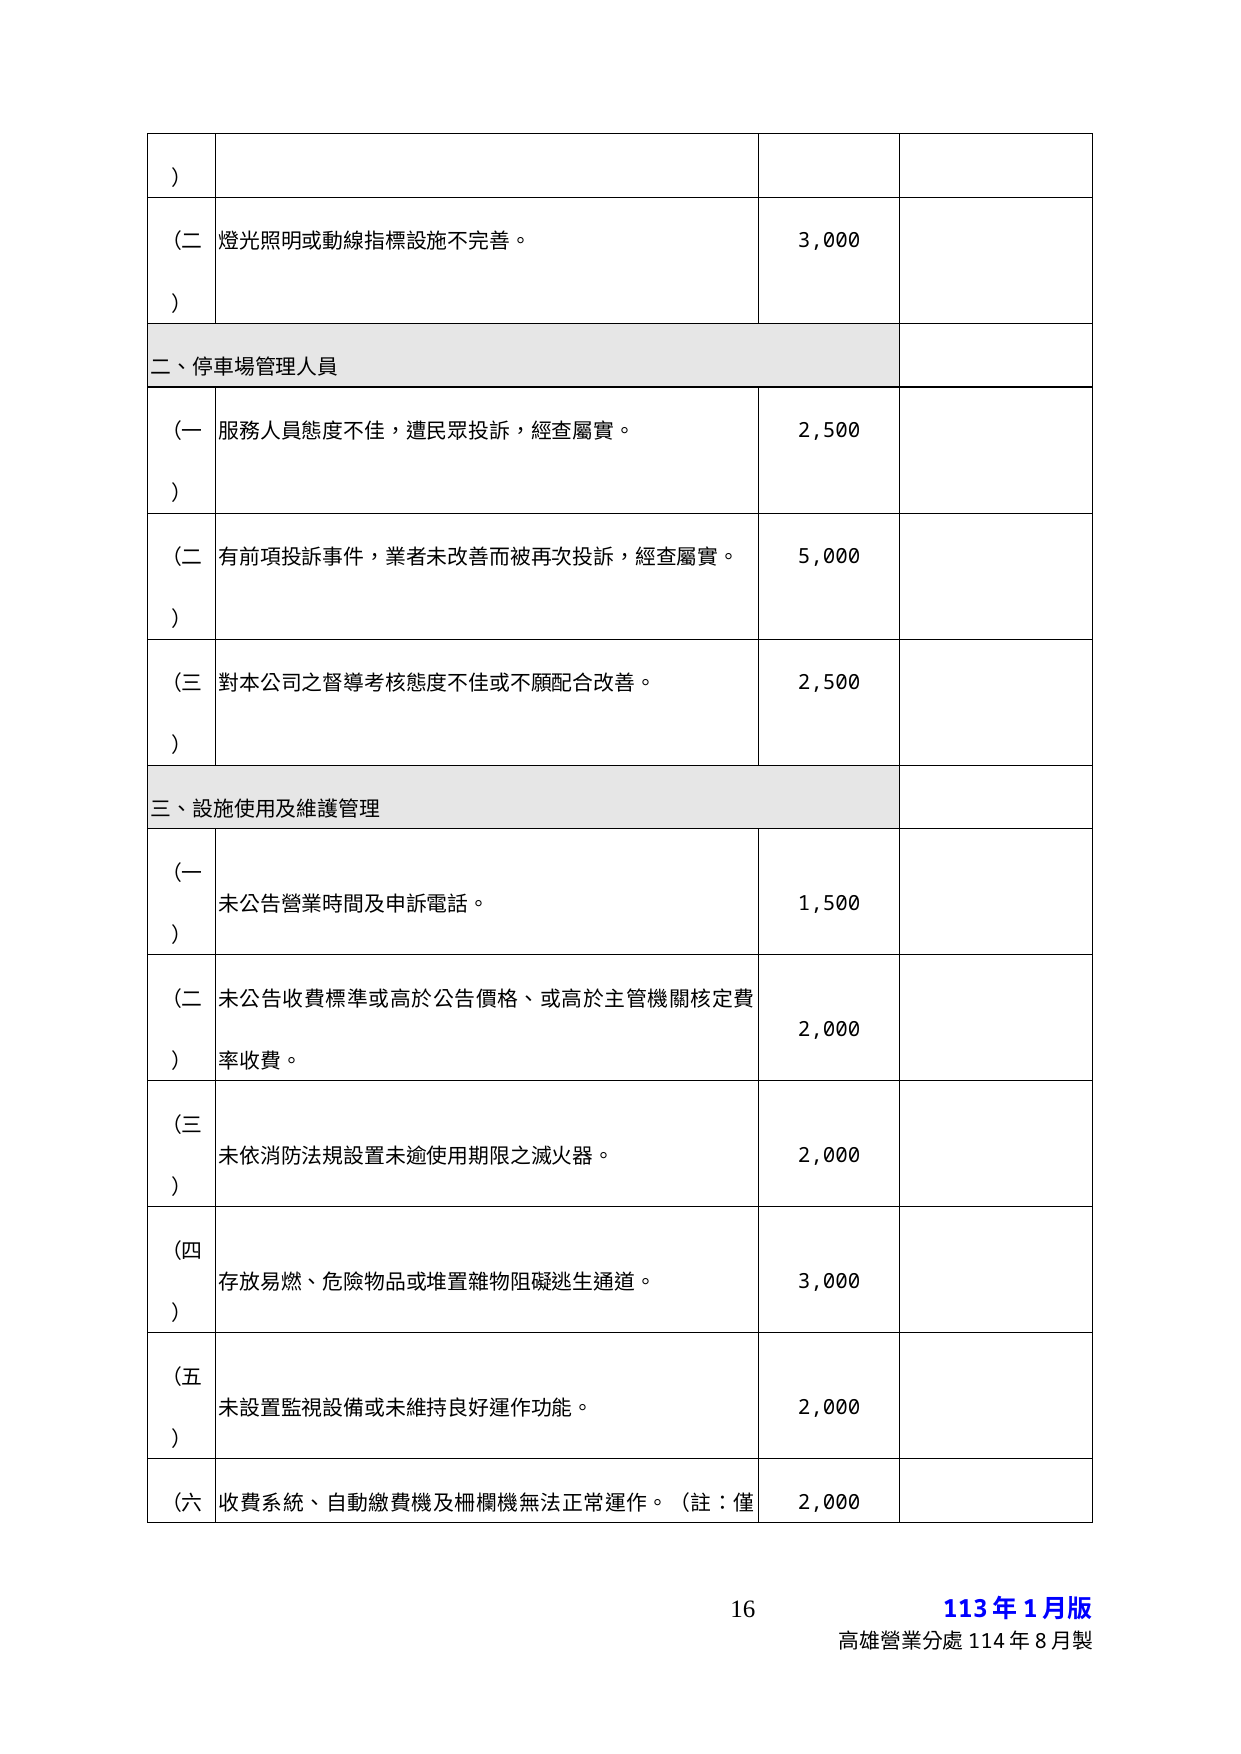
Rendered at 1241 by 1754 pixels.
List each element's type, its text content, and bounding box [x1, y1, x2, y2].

table_cell 1,500 [759, 829, 899, 954]
table_cell 未公告收費標準或高於公告價格、或高於主管機關核定費率收費。 [216, 955, 758, 1080]
table_cell （二） [148, 955, 215, 1080]
table_cell [900, 1081, 1092, 1206]
table_cell [900, 1333, 1092, 1458]
table_cell （四） [148, 1207, 215, 1332]
table_cell 未依消防法規設置未逾使用期限之滅火器。 [216, 1081, 758, 1206]
table_cell 2,500 [759, 640, 899, 764]
table_cell 5,000 [759, 514, 899, 638]
table_cell （二） [148, 198, 215, 323]
table_cell 未公告營業時間及申訴電話。 [216, 829, 758, 954]
table_cell 有前項投訴事件，業者未改善而被再次投訴，經查屬實。 [216, 514, 758, 638]
table_cell （五） [148, 1333, 215, 1458]
table_cell 2,000 [759, 1081, 899, 1206]
table_cell [900, 1207, 1092, 1332]
table_cell [900, 134, 1092, 197]
table_cell 2,000 [759, 1459, 899, 1522]
table_cell 2,000 [759, 955, 899, 1080]
table_cell [759, 134, 899, 197]
table_cell 對本公司之督導考核態度不佳或不願配合改善。 [216, 640, 758, 764]
table_cell 3,000 [759, 198, 899, 323]
table_cell （二） [148, 514, 215, 638]
table_cell 燈光照明或動線指標設施不完善。 [216, 198, 758, 323]
table_cell [900, 198, 1092, 323]
table_cell （三） [148, 640, 215, 764]
table_cell （六 [148, 1459, 215, 1522]
table_cell （一） [148, 388, 215, 512]
table_cell [900, 1459, 1092, 1522]
table_cell 2,500 [759, 388, 899, 512]
table_cell （三） [148, 1081, 215, 1206]
table_cell [900, 829, 1092, 954]
table_cell [900, 766, 1092, 828]
table_cell [900, 388, 1092, 512]
table_cell 2,000 [759, 1333, 899, 1458]
table_cell （一） [148, 829, 215, 954]
table_cell 三、設施使用及維護管理 [148, 766, 899, 828]
table_cell 收費系統、自動繳費機及柵欄機無法正常運作。（註：僅 [216, 1459, 758, 1522]
table_cell 存放易燃、危險物品或堆置雜物阻礙逃生通道。 [216, 1207, 758, 1332]
table_cell 服務人員態度不佳，遭民眾投訴，經查屬實。 [216, 388, 758, 512]
table_cell [900, 955, 1092, 1080]
table_cell ） [148, 134, 215, 197]
table_cell 未設置監視設備或未維持良好運作功能。 [216, 1333, 758, 1458]
table_cell 二、停車場管理人員 [148, 324, 899, 386]
table_cell 3,000 [759, 1207, 899, 1332]
table_cell [900, 324, 1092, 386]
table_cell [900, 640, 1092, 764]
table_cell [216, 134, 758, 197]
table_cell [900, 514, 1092, 638]
